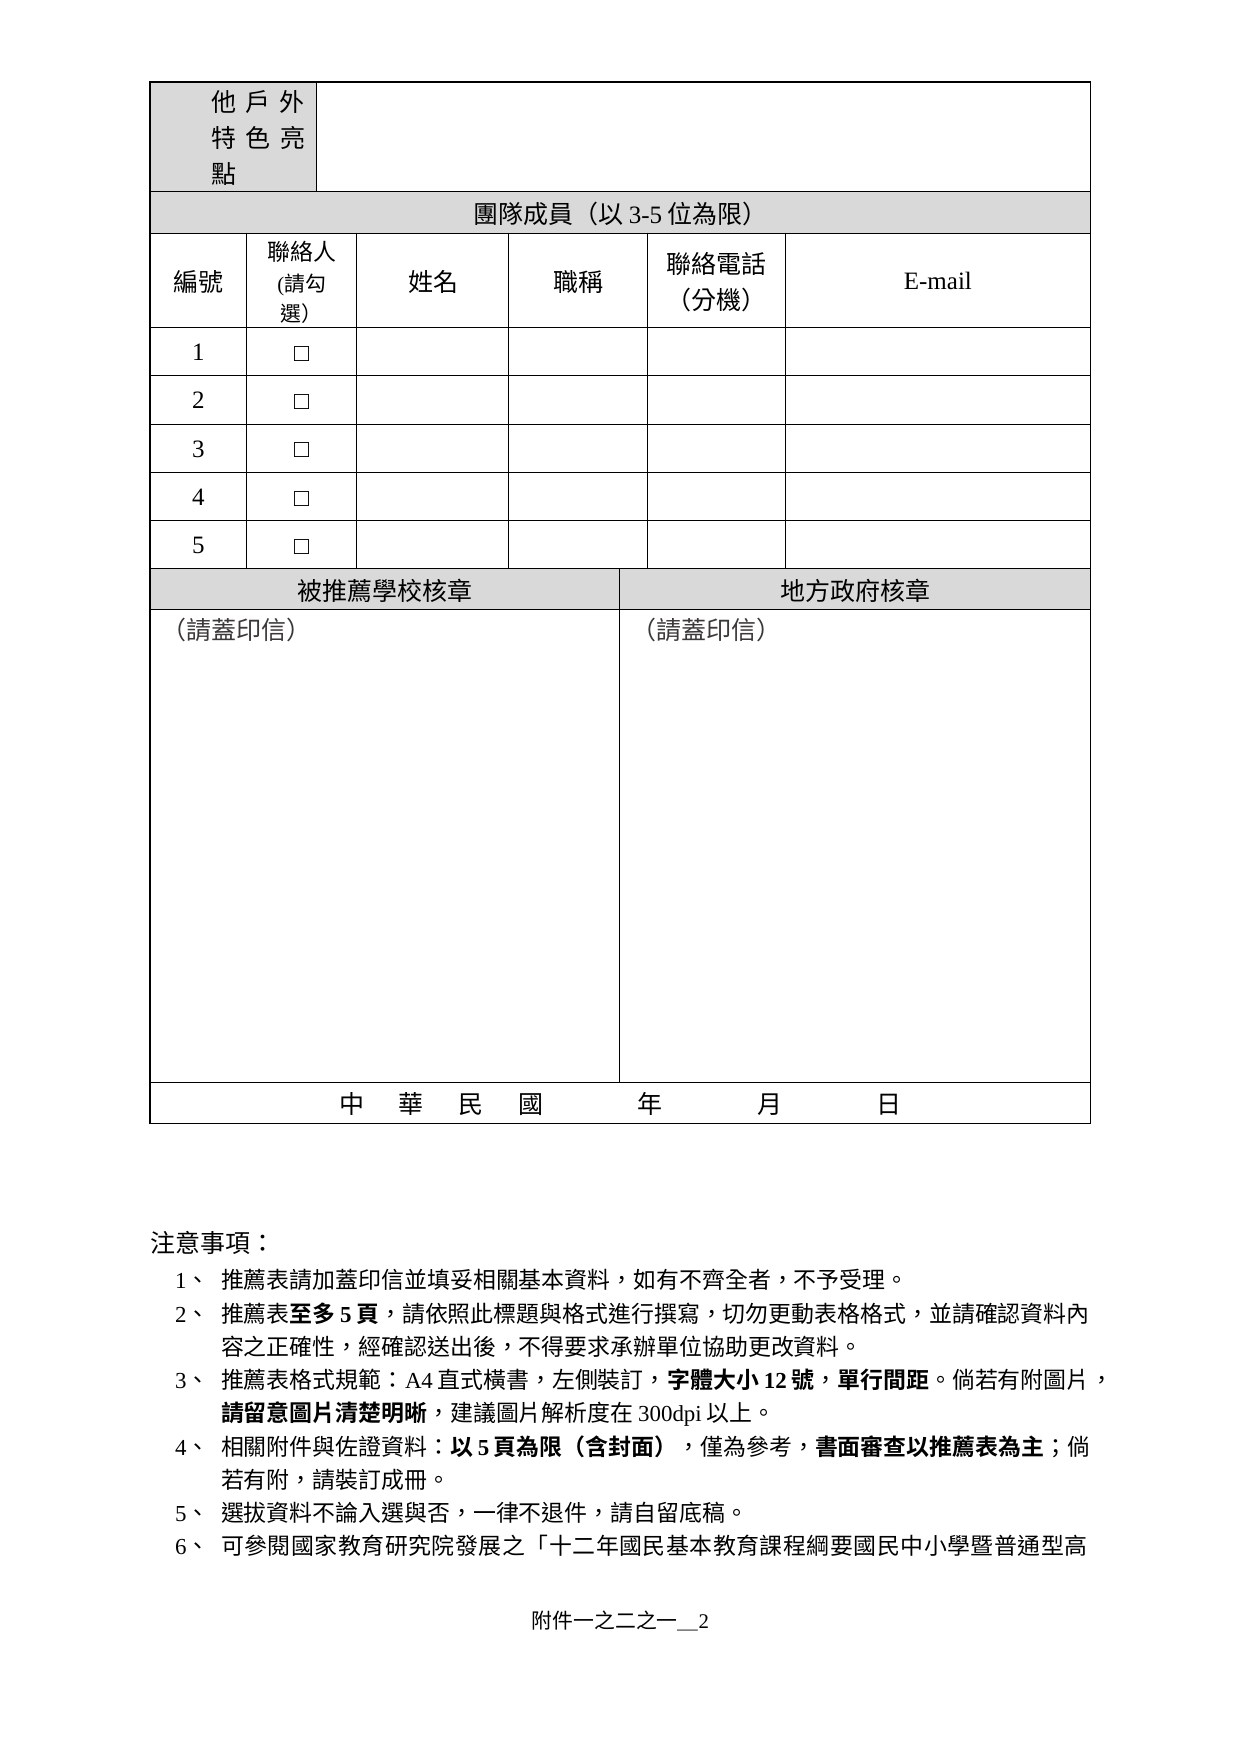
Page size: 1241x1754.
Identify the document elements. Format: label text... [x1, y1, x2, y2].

table_cell 1 [151, 328, 246, 375]
table_cell 姓名 [357, 234, 508, 327]
list 選拔資料不論入選與否，一律不退件，請自留底稿。 [175, 1495, 1090, 1528]
table_cell 4 [151, 473, 246, 520]
table_cell □ [247, 425, 356, 472]
table_cell □ [247, 328, 356, 375]
table_cell [357, 521, 508, 568]
table_cell （請蓋印信） [151, 610, 619, 1082]
table_cell [648, 376, 785, 423]
table_cell □ [247, 521, 356, 568]
table_cell [786, 425, 1090, 472]
table_cell [357, 376, 508, 423]
table_cell 編號 [151, 234, 246, 327]
list 推薦表請加蓋印信並填妥相關基本資料，如有不齊全者，不予受理。 [175, 1262, 1090, 1296]
table_cell [648, 328, 785, 375]
table_cell [786, 473, 1090, 520]
list 推薦表至多5頁，請依照此標題與格式進行撰寫，切勿更動表格格式，並請確認資料內容之正確性，經確認送出後，不得要求承辦單位協助更改資料。 [175, 1296, 1090, 1362]
table_cell [648, 425, 785, 472]
table_cell [357, 473, 508, 520]
table_cell （請蓋印信） [620, 610, 1090, 1082]
table_cell [648, 521, 785, 568]
table_cell [509, 473, 647, 520]
table_cell [786, 376, 1090, 423]
table_cell E-mail [786, 234, 1090, 327]
table_cell 聯絡人 (請勾選） [247, 234, 356, 327]
table_cell [357, 328, 508, 375]
list 相關附件與佐證資料：以5頁為限（含封面），僅為參考，書面審查以推薦表為主；倘若有附，請裝訂成冊。 [175, 1428, 1090, 1495]
table_cell □ [247, 376, 356, 423]
table_cell 團隊成員（以3-5位為限） [151, 192, 1090, 233]
table_cell [357, 425, 508, 472]
table_cell □ [247, 473, 356, 520]
table_cell 職稱 [509, 234, 647, 327]
table_cell 3 [151, 425, 246, 472]
table_cell [509, 376, 647, 423]
table_cell [786, 328, 1090, 375]
table_cell 中華民國 年 月 日 [151, 1083, 1090, 1123]
table_cell 地方政府核章 [620, 569, 1090, 609]
table_cell [509, 328, 647, 375]
table_cell 其他戶外特色亮點 [151, 83, 316, 191]
table_cell [509, 425, 647, 472]
table_cell 5 [151, 521, 246, 568]
table_cell 被推薦學校核章 [151, 569, 619, 609]
table_cell 聯絡電話 （分機） [648, 234, 785, 327]
table_cell 2 [151, 376, 246, 423]
table_cell [317, 83, 1090, 191]
table_cell [786, 521, 1090, 568]
list 可參閱國家教育研究院發展之「十二年國民基本教育課程綱要國民中小學暨普通型高 [175, 1528, 1090, 1561]
table_cell [648, 473, 785, 520]
list 推薦表格式規範：A4直式橫書，左側裝訂，字體大小12號，單行間距。倘若有附圖片，請留意圖片清楚明晰，建議圖片解析度在300dpi以上。 [175, 1362, 1090, 1428]
table_cell [509, 521, 647, 568]
text 注意事項： [150, 1200, 1090, 1262]
